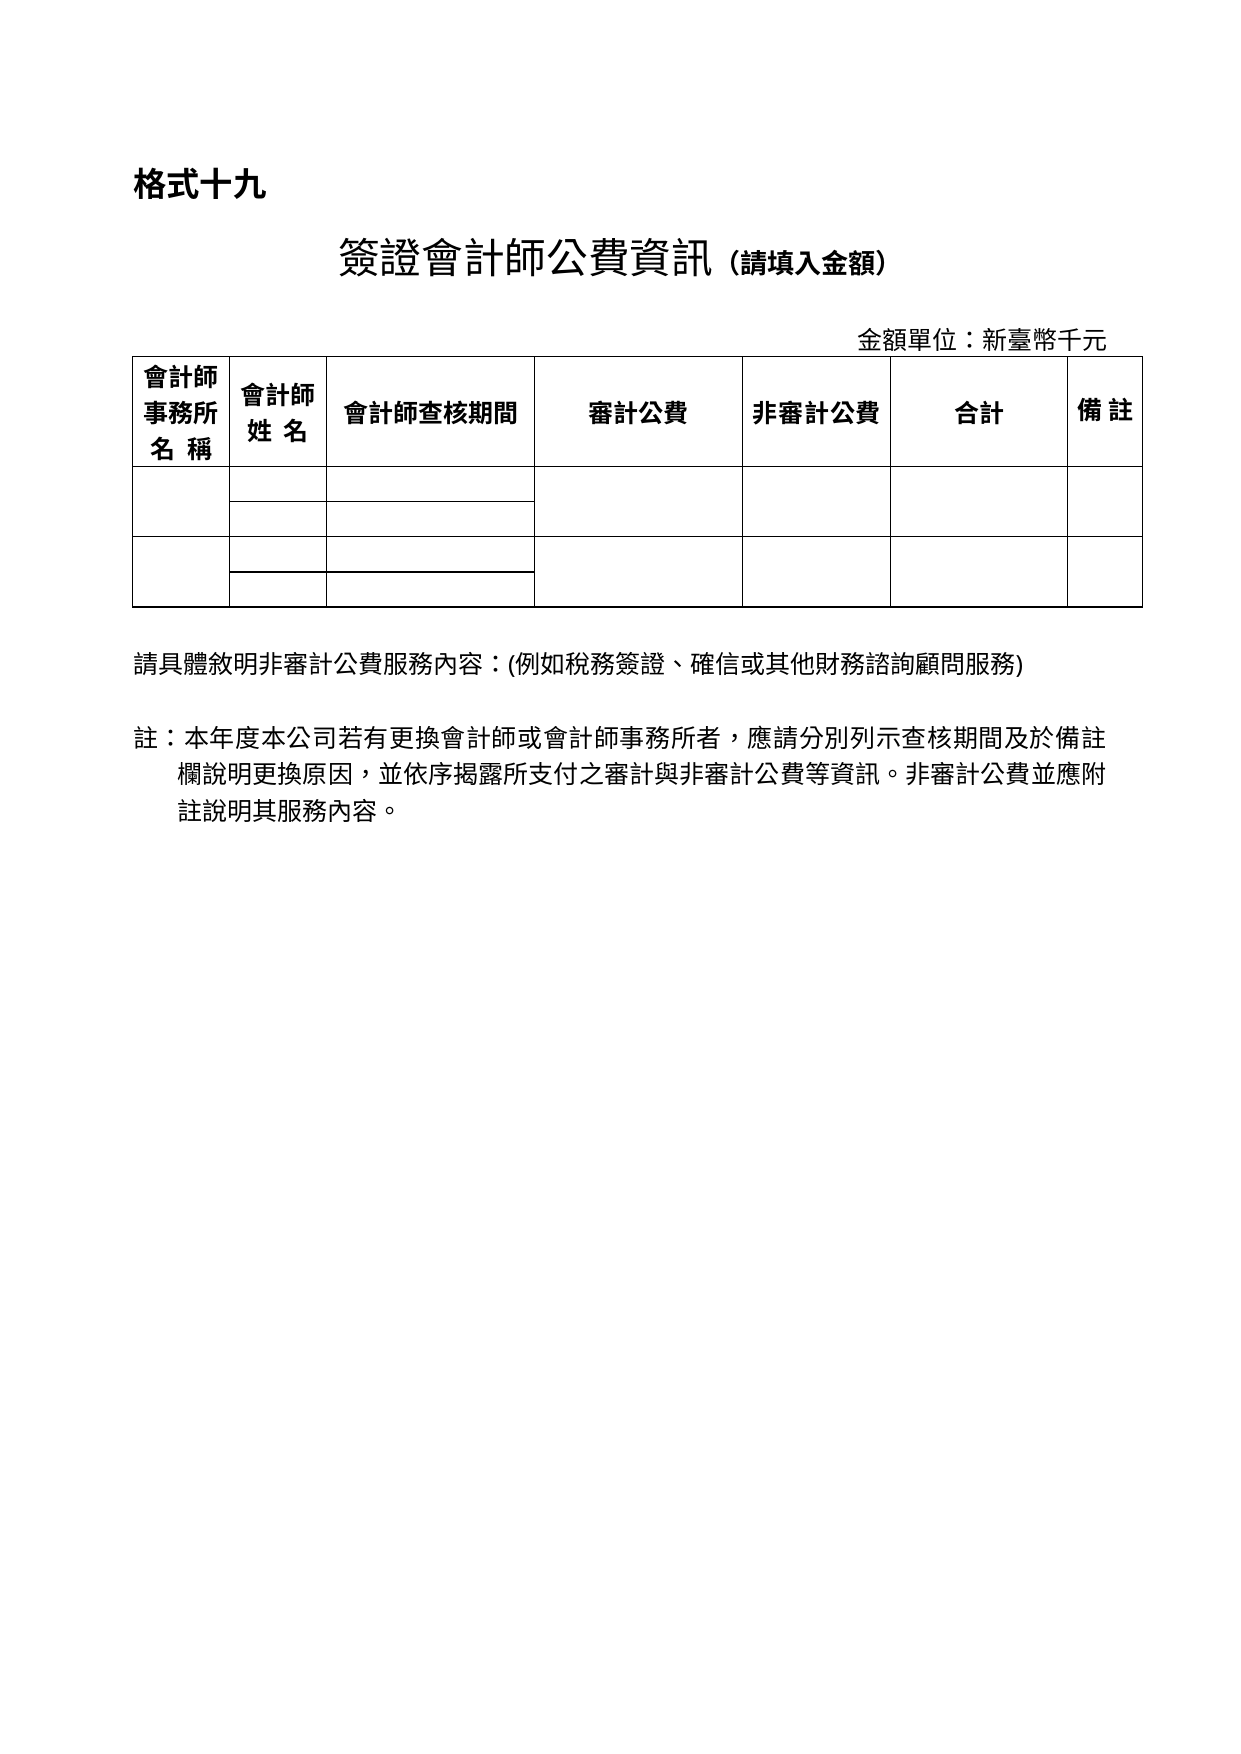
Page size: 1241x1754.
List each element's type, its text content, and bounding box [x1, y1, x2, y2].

table_cell [535, 537, 742, 606]
table_cell [133, 467, 229, 536]
table_header 會計師姓 名 [230, 357, 326, 466]
table_cell [891, 537, 1067, 606]
table_cell [230, 573, 326, 606]
table_cell [743, 467, 890, 536]
table_cell [327, 467, 534, 501]
table_cell [230, 467, 326, 501]
table_cell [327, 537, 534, 571]
subtitle 註：本年度本公司若有更換會計師或會計師事務所者，應請分別列示查核期間及於備註欄說明更換原因，並依序揭露所支付之審計與非審計公費等資訊。非審計公費並應附註說明其服務內容。 [133, 719, 1107, 827]
table_cell [743, 537, 890, 606]
table_cell [230, 502, 326, 536]
table_header 會計師事務所名 稱 [133, 357, 229, 466]
table_cell [535, 467, 742, 536]
subtitle 簽證會計師公費資訊（請填入金額） [133, 227, 1107, 285]
table_cell [891, 467, 1067, 536]
table_header 備 註 [1068, 357, 1142, 466]
table_cell [327, 502, 534, 536]
table_header 非審計公費 [743, 357, 890, 466]
table_header 合計 [891, 357, 1067, 466]
table_cell [133, 537, 229, 606]
table_cell [230, 537, 326, 571]
table_cell [327, 573, 534, 606]
subtitle 請具體敘明非審計公費服務內容：(例如稅務簽證、確信或其他財務諮詢顧問服務) [133, 645, 1107, 681]
table_header 審計公費 [535, 357, 742, 466]
text 金額單位：新臺幣千元 [133, 323, 1107, 356]
table_header 會計師查核期間 [327, 357, 534, 466]
table_cell [1068, 537, 1142, 606]
table_cell [1068, 467, 1142, 536]
subtitle 格式十九 [133, 150, 1107, 208]
